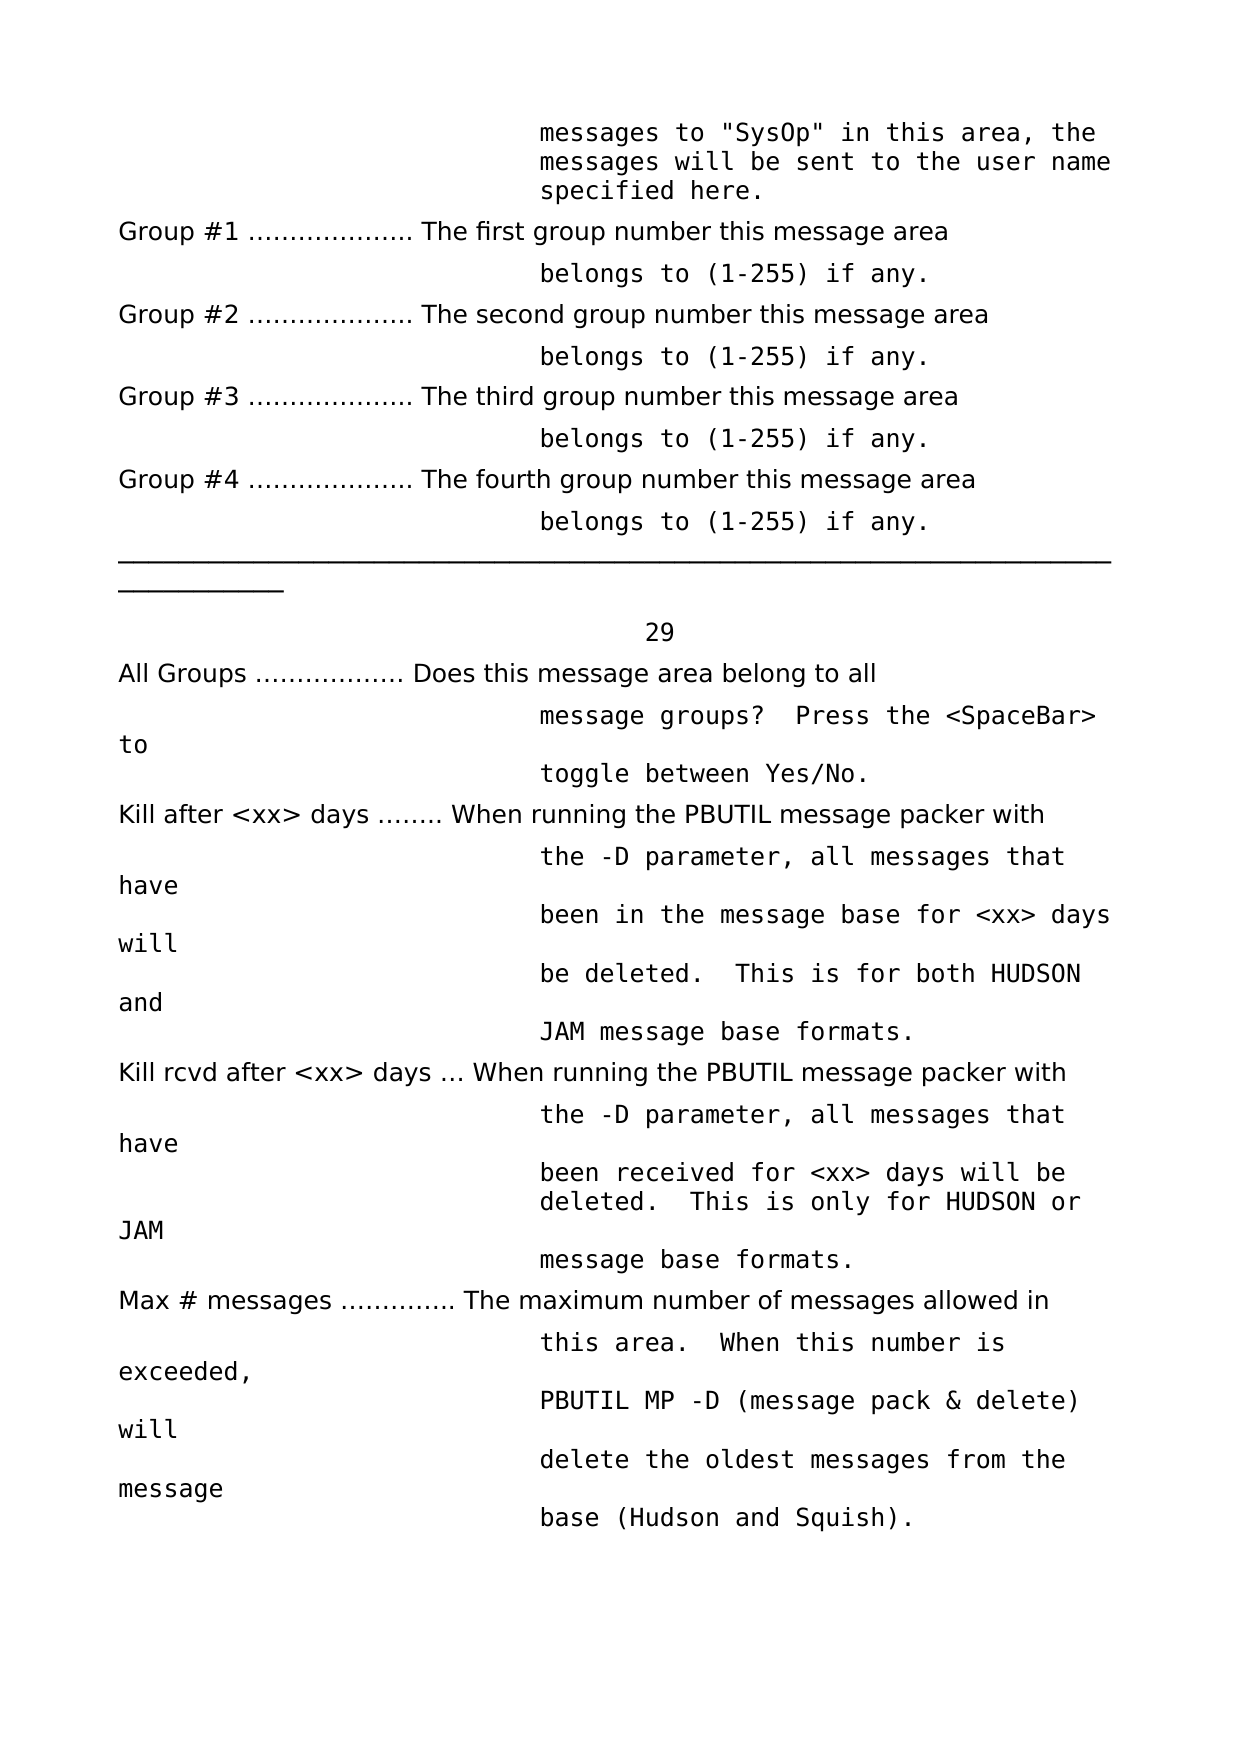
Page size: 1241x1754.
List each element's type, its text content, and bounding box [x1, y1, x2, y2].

text belongs to (1-255) if any. [118, 507, 1122, 536]
text Group #2 ……………….. The second group number this message area [118, 300, 1122, 329]
text Kill after <xx> days …….. When running the PBUTIL message packer with [118, 801, 1122, 830]
text this area. When this number is exceeded, PBUTIL MP -D (message pack & delete) will delete the oldest messages from the message base (Hudson and Squish). [118, 1328, 1122, 1532]
text messages to "SysOp" in this area, the messages will be sent to the user name specified here. [118, 118, 1122, 206]
text Kill rcvd after <xx> days … When running the PBUTIL message packer with [118, 1058, 1122, 1087]
text Group #4 ……………….. The fourth group number this message area [118, 465, 1122, 494]
text the -D parameter, all messages that have been received for <xx> days will be deleted. This is only for HUDSON or JAM message base formats. [118, 1100, 1122, 1275]
text belongs to (1-255) if any. [118, 342, 1122, 371]
text Group #3 ……………….. The third group number this message area [118, 383, 1122, 412]
text message groups? Press the <SpaceBar> to toggle between Yes/No. [118, 701, 1122, 789]
text All Groups ……………… Does this message area belong to all [118, 659, 1122, 689]
text Group #1 ……………….. The first group number this message area [118, 217, 1122, 247]
text belongs to (1-255) if any. [118, 259, 1122, 288]
text belongs to (1-255) if any. [118, 424, 1122, 453]
text 29 [118, 619, 1122, 648]
text ───────────────────────────────────────────────────────────────────────────── [118, 548, 1122, 606]
text the -D parameter, all messages that have been in the message base for <xx> days will be deleted. This is for both HUDSON and JAM message base formats. [118, 842, 1122, 1046]
text Max # messages ………….. The maximum number of messages allowed in [118, 1287, 1122, 1316]
